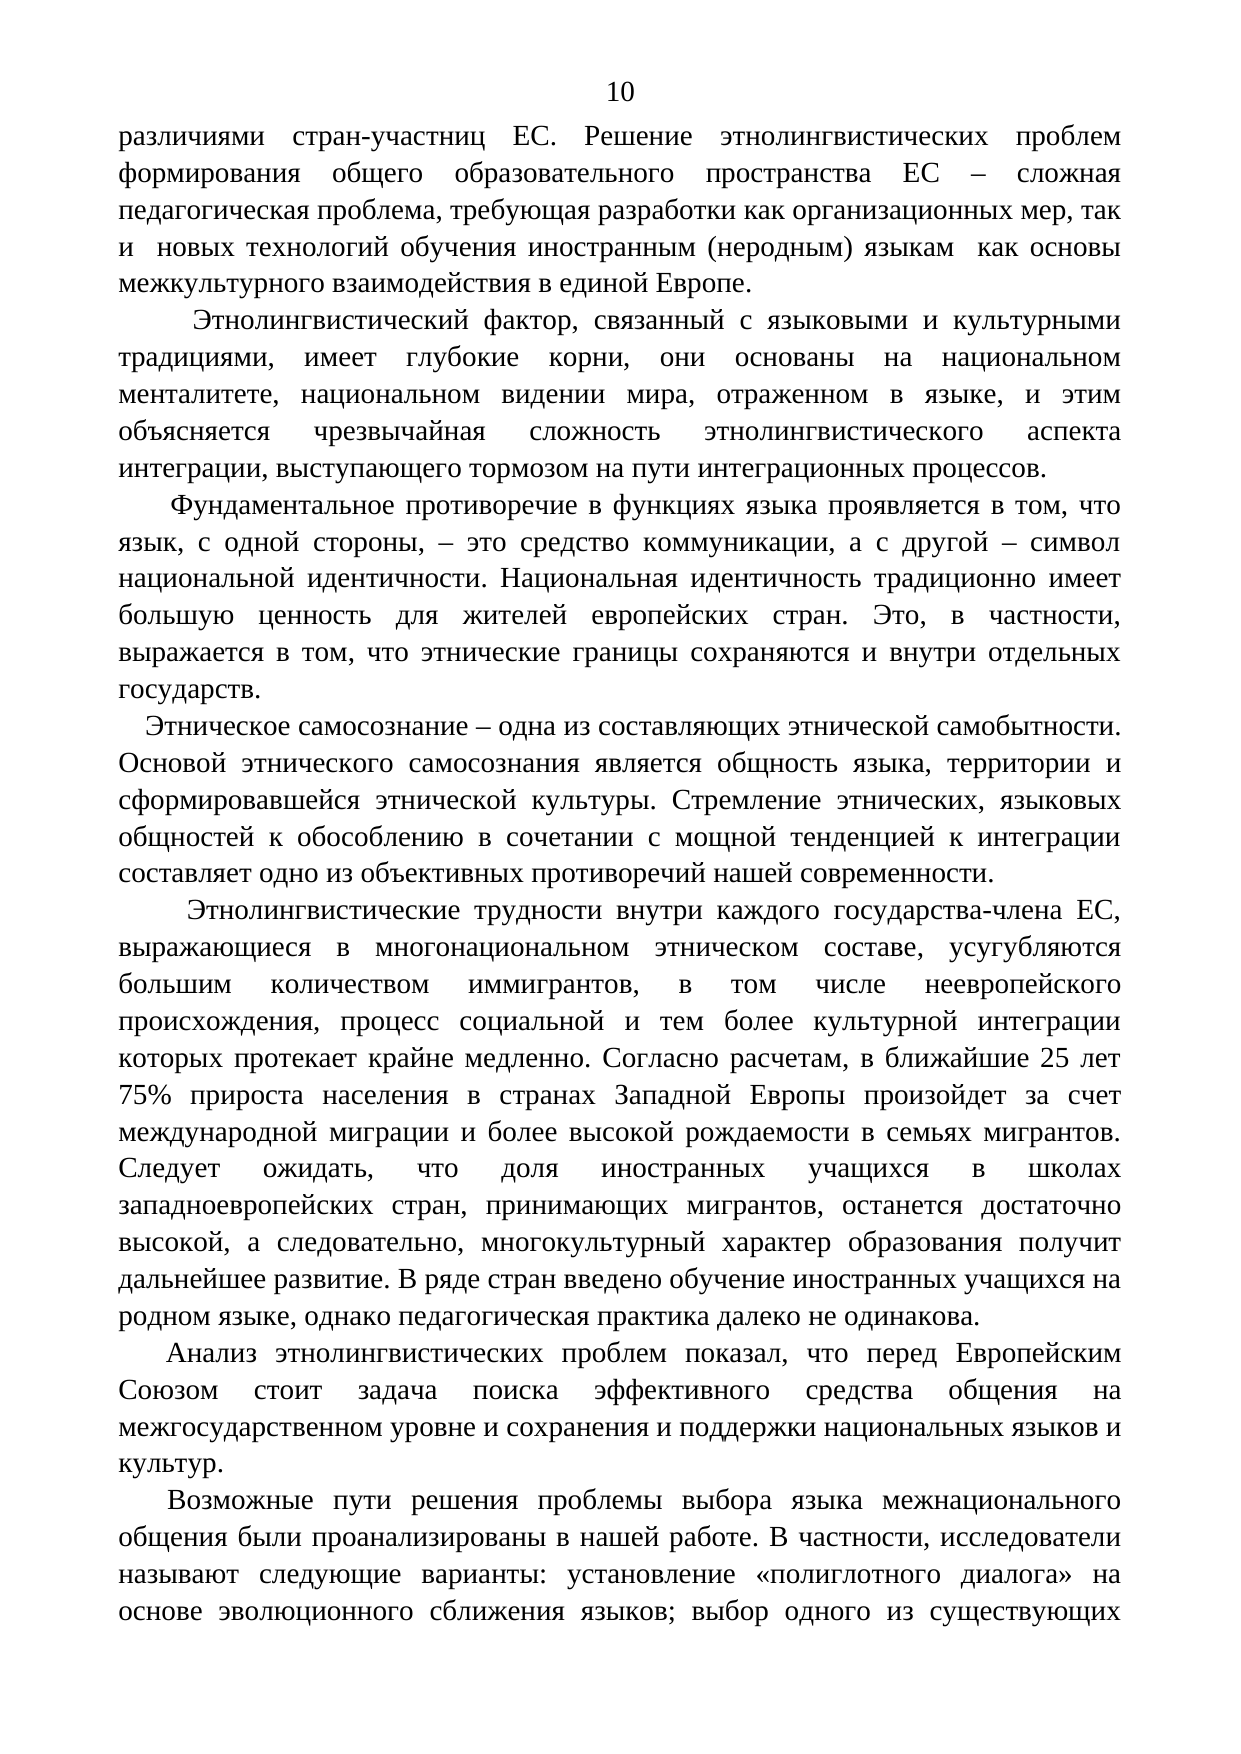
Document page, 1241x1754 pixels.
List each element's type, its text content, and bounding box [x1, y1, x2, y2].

text Анализ этнолингвистических проблем показал, что перед Европейским Союзом стоит задача поиска эффективного средства общения на межгосударственном уровне и сохранения и поддержки национальных языков и культур. [118, 1335, 1122, 1479]
text Этнолингвистические трудности внутри каждого государства-члена ЕС, выражающиеся в многонациональном этническом составе, усугубляются большим количеством иммигрантов, в том числе неевропейского происхождения, процесс социальной и тем более культурной интеграции которых протекает крайне медленно. Согласно расчетам, в ближайшие 25 лет 75% прироста населения в странах Западной Европы произойдет за счет международной миграции и более высокой рождаемости в семьях мигрантов. Следует ожидать, что доля иностранных учащихся в школах западноевропейских стран, принимающих мигрантов, останется достаточно высокой, а следовательно, многокультурный характер образования получит дальнейшее развитие. В ряде стран введено обучение иностранных учащихся на родном языке, однако педагогическая практика далеко не одинакова. [118, 892, 1122, 1332]
text различиями стран-участниц ЕС. Решение этнолингвистических проблем формирования общего образовательного пространства ЕС – сложная педагогическая проблема, требующая разработки как организационных мер, так и новых технологий обучения иностранным (неродным) языкам как основы межкультурного взаимодействия в единой Европе. [118, 118, 1122, 299]
text Фундаментальное противоречие в функциях языка проявляется в том, что язык, с одной стороны, – это средство коммуникации, а с другой – символ национальной идентичности. Национальная идентичность традиционно имеет большую ценность для жителей европейских стран. Это, в частности, выражается в том, что этнические границы сохраняются и внутри отдельных государств. [118, 487, 1122, 705]
text Этническое самосознание – одна из составляющих этнической самобытности. Основой этнического самосознания является общность языка, территории и сформировавшейся этнической культуры. Стремление этнических, языковых общностей к обособлению в сочетании с мощной тенденцией к интеграции составляет одно из объективных противоречий нашей современности. [118, 708, 1122, 889]
text Этнолингвистический фактор, связанный с языковыми и культурными традициями, имеет глубокие корни, они основаны на национальном менталитете, национальном видении мира, отраженном в языке, и этим объясняется чрезвычайная сложность этнолингвистического аспекта интеграции, выступающего тормозом на пути интеграционных процессов. [118, 302, 1122, 483]
text Возможные пути решения проблемы выбора языка межнационального общения были проанализированы в нашей работе. В частности, исследователи называют следующие варианты: установление «полиглотного диалога» на основе эволюционного сближения языков; выбор одного из существующих [118, 1482, 1122, 1627]
